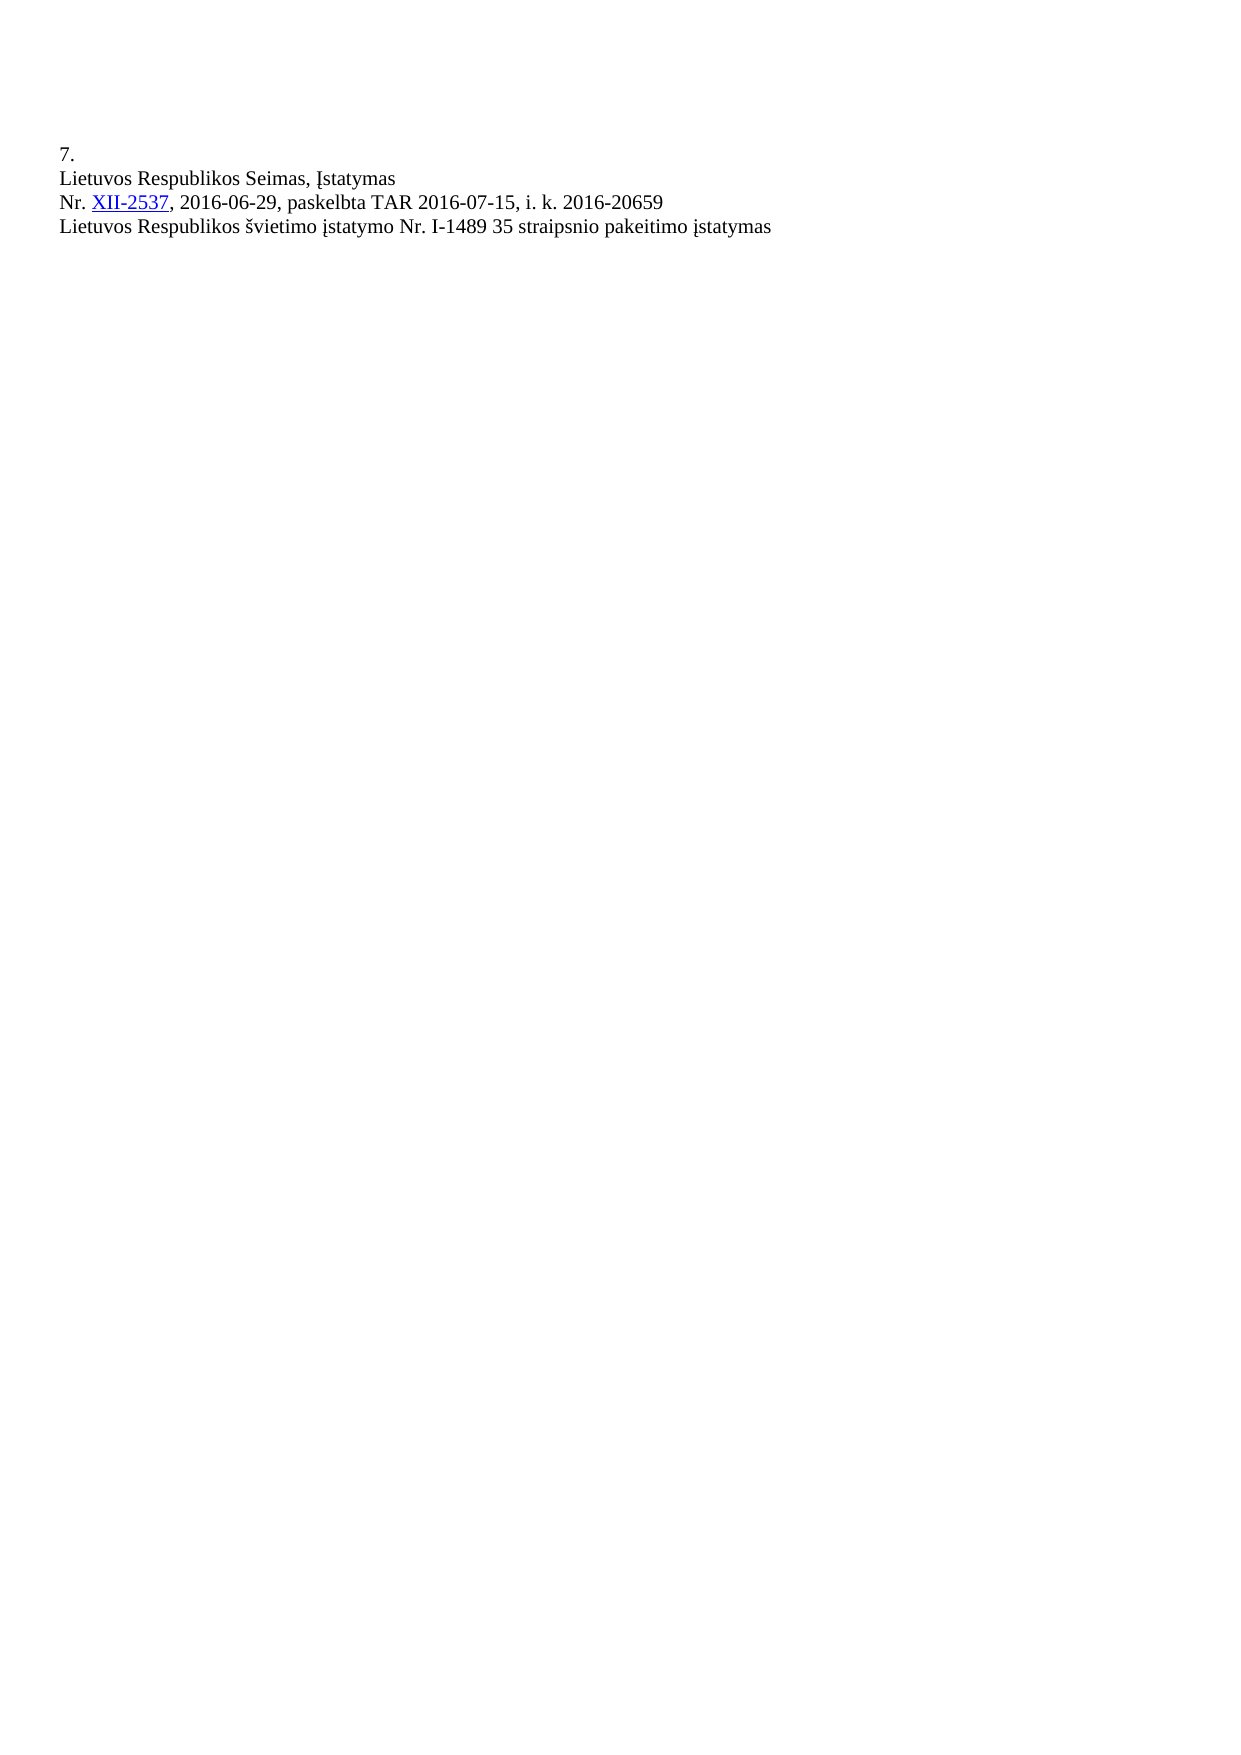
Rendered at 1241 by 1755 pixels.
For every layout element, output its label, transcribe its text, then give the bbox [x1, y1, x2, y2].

text Nr. XII-2537, 2016-06-29, paskelbta TAR 2016-07-15, i. k. 2016-20659 [59, 190, 1122, 214]
text 7. [59, 142, 1122, 166]
text Lietuvos Respublikos Seimas, Įstatymas [59, 166, 1122, 190]
text Lietuvos Respublikos švietimo įstatymo Nr. I-1489 35 straipsnio pakeitimo įstatymas [59, 214, 1122, 238]
